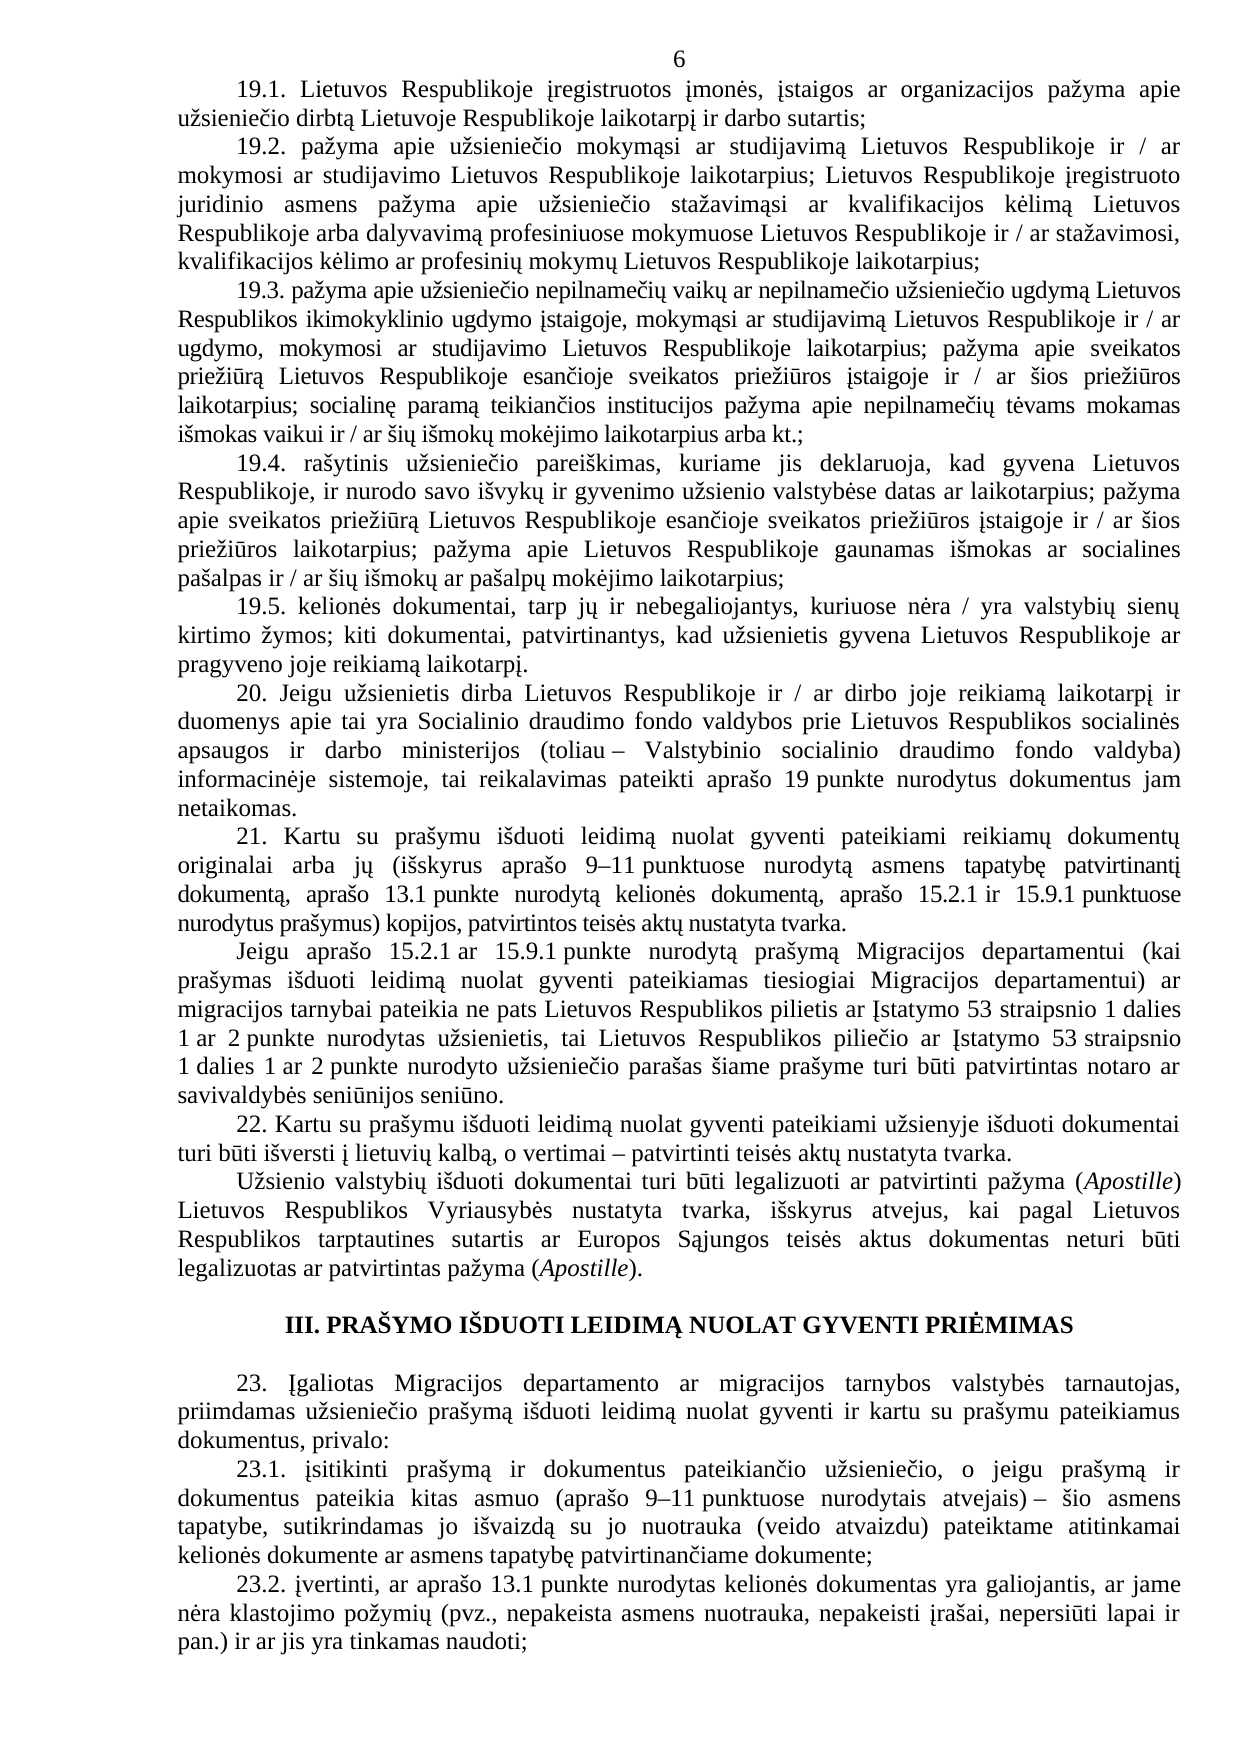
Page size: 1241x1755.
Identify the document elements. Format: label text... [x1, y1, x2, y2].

text 19.2. pažyma apie užsieniečio mokymąsi ar studijavimą Lietuvos Respublikoje ir / ar mokymosi ar studijavimo Lietuvos Respublikoje laikotarpius; Lietuvos Respublikoje įregistruoto juridinio asmens pažyma apie užsieniečio stažavimąsi ar kvalifikacijos kėlimą Lietuvos Respublikoje arba dalyvavimą profesiniuose mokymuose Lietuvos Respublikoje ir / ar stažavimosi, kvalifikacijos kėlimo ar profesinių mokymų Lietuvos Respublikoje laikotarpius; [177, 131, 1181, 275]
text 23. Įgaliotas Migracijos departamento ar migracijos tarnybos valstybės tarnautojas, priimdamas užsieniečio prašymą išduoti leidimą nuolat gyventi ir kartu su prašymu pateikiamus dokumentus, privalo: [177, 1368, 1181, 1454]
text 20. Jeigu užsienietis dirba Lietuvos Respublikoje ir / ar dirbo joje reikiamą laikotarpį ir duomenys apie tai yra Socialinio draudimo fondo valdybos prie Lietuvos Respublikos socialinės apsaugos ir darbo ministerijos (toliau – Valstybinio socialinio draudimo fondo valdyba) informacinėje sistemoje, tai reikalavimas pateikti aprašo 19 punkte nurodytus dokumentus jam netaikomas. [177, 678, 1181, 821]
text 23.1. įsitikinti prašymą ir dokumentus pateikiančio užsieniečio, o jeigu prašymą ir dokumentus pateikia kitas asmuo (aprašo 9–11 punktuose nurodytais atvejais) – šio asmens tapatybe, sutikrindamas jo išvaizdą su jo nuotrauka (veido atvaizdu) pateiktame atitinkamai kelionės dokumente ar asmens tapatybę patvirtinančiame dokumente; [177, 1454, 1181, 1569]
text 23.2. įvertinti, ar aprašo 13.1 punkte nurodytas kelionės dokumentas yra galiojantis, ar jame nėra klastojimo požymių (pvz., nepakeista asmens nuotrauka, nepakeisti įrašai, nepersiūti lapai ir pan.) ir ar jis yra tinkamas naudoti; [177, 1569, 1181, 1655]
text Jeigu aprašo 15.2.1 ar 15.9.1 punkte nurodytą prašymą Migracijos departamentui (kai prašymas išduoti leidimą nuolat gyventi pateikiamas tiesiogiai Migracijos departamentui) ar migracijos tarnybai pateikia ne pats Lietuvos Respublikos pilietis ar Įstatymo 53 straipsnio 1 dalies 1 ar 2 punkte nurodytas užsienietis, tai Lietuvos Respublikos piliečio ar Įstatymo 53 straipsnio 1 dalies 1 ar 2 punkte nurodyto užsieniečio parašas šiame prašyme turi būti patvirtintas notaro ar savivaldybės seniūnijos seniūno. [177, 936, 1181, 1109]
text 22. Kartu su prašymu išduoti leidimą nuolat gyventi pateikiami užsienyje išduoti dokumentai turi būti išversti į lietuvių kalbą, o vertimai – patvirtinti teisės aktų nustatyta tvarka. [177, 1109, 1181, 1166]
text 21. Kartu su prašymu išduoti leidimą nuolat gyventi pateikiami reikiamų dokumentų originalai arba jų (išskyrus aprašo 9–11 punktuose nurodytą asmens tapatybę patvirtinantį dokumentą, aprašo 13.1 punkte nurodytą kelionės dokumentą, aprašo 15.2.1 ir 15.9.1 punktuose nurodytus prašymus) kopijos, patvirtintos teisės aktų nustatyta tvarka. [177, 821, 1181, 936]
text 19.4. rašytinis užsieniečio pareiškimas, kuriame jis deklaruoja, kad gyvena Lietuvos Respublikoje, ir nurodo savo išvykų ir gyvenimo užsienio valstybėse datas ar laikotarpius; pažyma apie sveikatos priežiūrą Lietuvos Respublikoje esančioje sveikatos priežiūros įstaigoje ir / ar šios priežiūros laikotarpius; pažyma apie Lietuvos Respublikoje gaunamas išmokas ar socialines pašalpas ir / ar šių išmokų ar pašalpų mokėjimo laikotarpius; [177, 448, 1181, 591]
text 19.5. kelionės dokumentai, tarp jų ir nebegaliojantys, kuriuose nėra / yra valstybių sienų kirtimo žymos; kiti dokumentai, patvirtinantys, kad užsienietis gyvena Lietuvos Respublikoje ar pragyveno joje reikiamą laikotarpį. [177, 591, 1181, 678]
text 19.3. pažyma apie užsieniečio nepilnamečių vaikų ar nepilnamečio užsieniečio ugdymą Lietuvos Respublikos ikimokyklinio ugdymo įstaigoje, mokymąsi ar studijavimą Lietuvos Respublikoje ir / ar ugdymo, mokymosi ar studijavimo Lietuvos Respublikoje laikotarpius; pažyma apie sveikatos priežiūrą Lietuvos Respublikoje esančioje sveikatos priežiūros įstaigoje ir / ar šios priežiūros laikotarpius; socialinę paramą teikiančios institucijos pažyma apie nepilnamečių tėvams mokamas išmokas vaikui ir / ar šių išmokų mokėjimo laikotarpius arba kt.; [177, 275, 1181, 448]
text Užsienio valstybių išduoti dokumentai turi būti legalizuoti ar patvirtinti pažyma (Apostille) Lietuvos Respublikos Vyriausybės nustatyta tvarka, išskyrus atvejus, kai pagal Lietuvos Respublikos tarptautines sutartis ar Europos Sąjungos teisės aktus dokumentas neturi būti legalizuotas ar patvirtintas pažyma (Apostille). [177, 1166, 1181, 1281]
text 19.1. Lietuvos Respublikoje įregistruotos įmonės, įstaigos ar organizacijos pažyma apie užsieniečio dirbtą Lietuvoje Respublikoje laikotarpį ir darbo sutartis; [177, 74, 1181, 131]
text III. PRAŠYMO IŠDUOTI LEIDIMĄ NUOLAT GYVENTI PRIĖMIMAS [177, 1310, 1181, 1339]
